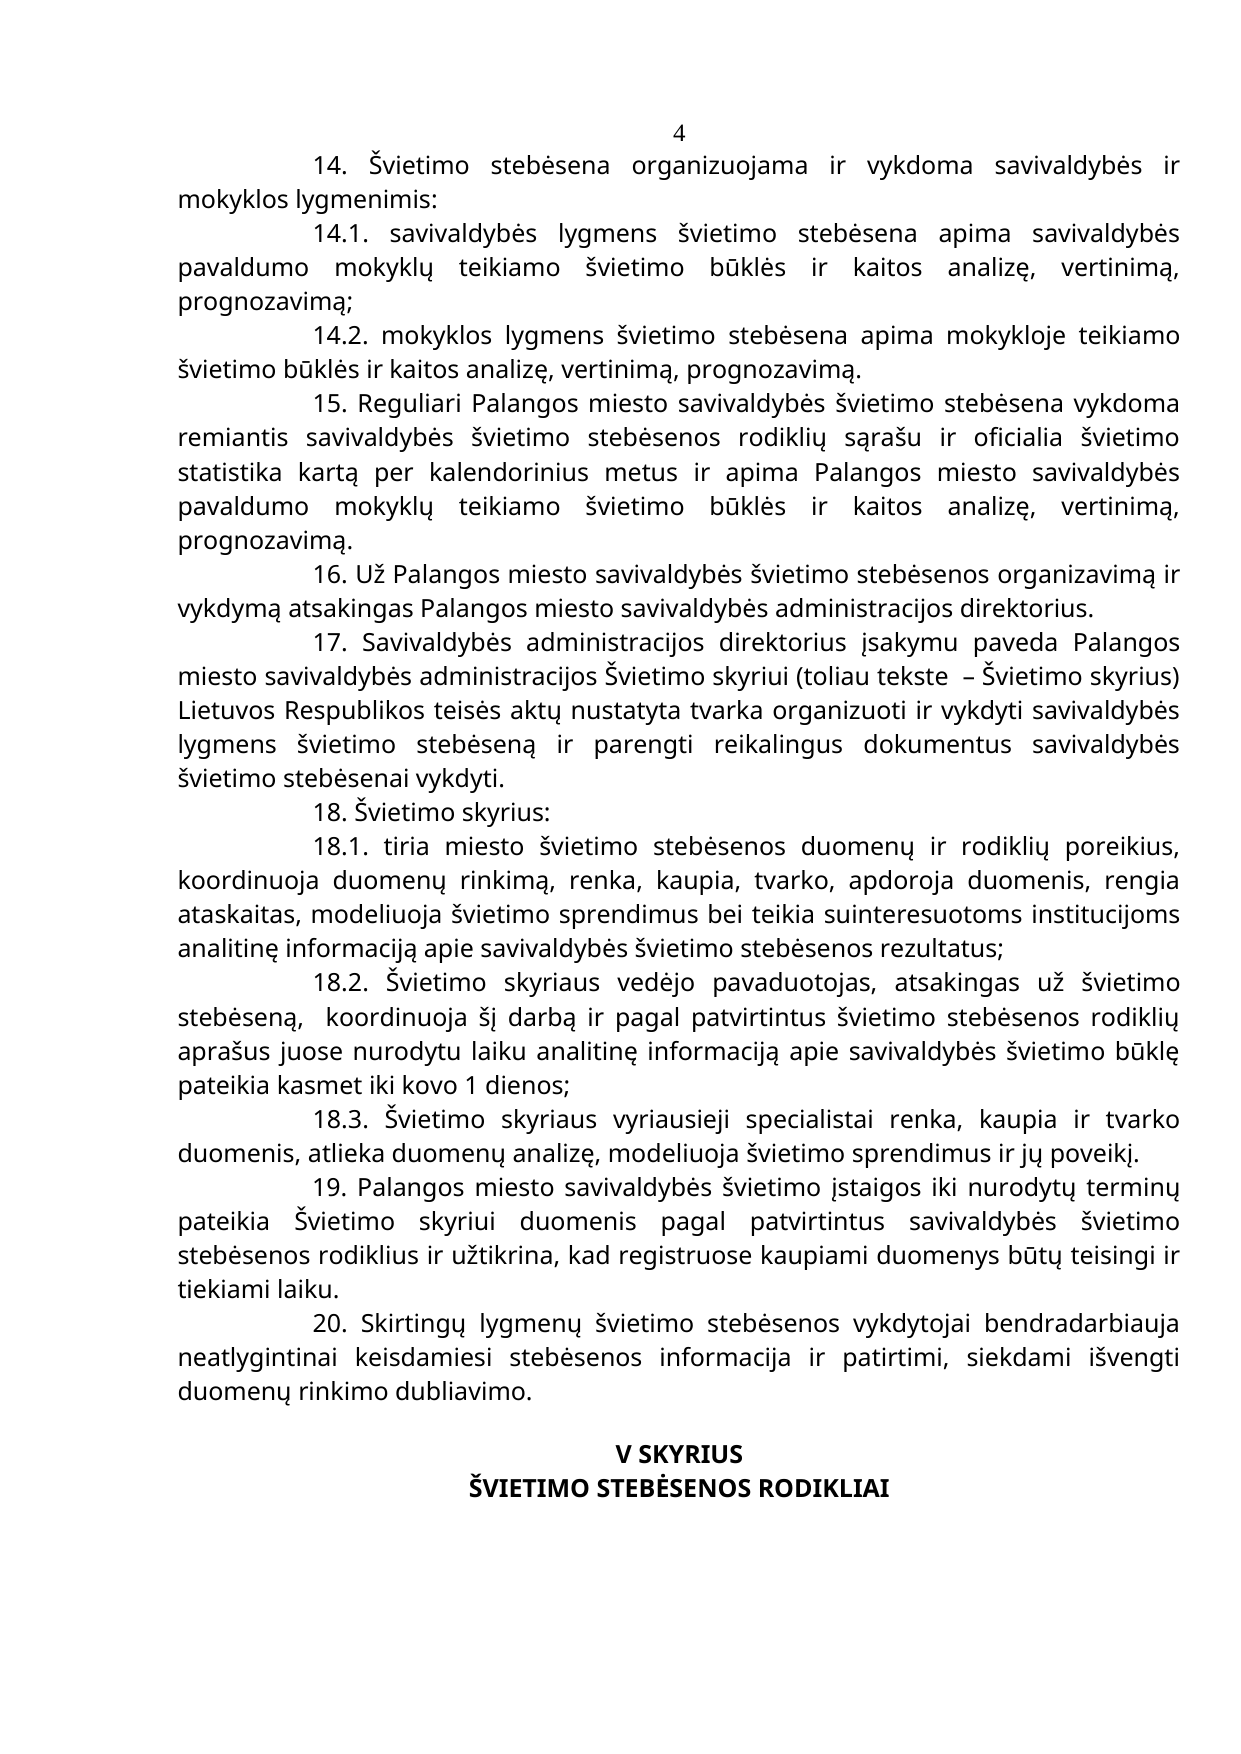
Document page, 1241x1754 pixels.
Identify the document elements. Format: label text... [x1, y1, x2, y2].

text 16. Už Palangos miesto savivaldybės švietimo stebėsenos organizavimą ir vykdymą atsakingas Palangos miesto savivaldybės administracijos direktorius. [177, 556, 1181, 624]
text 18. Švietimo skyrius: [177, 795, 1181, 829]
text V SKYRIUS [177, 1437, 1181, 1471]
text 18.2. Švietimo skyriaus vedėjo pavaduotojas, atsakingas už švietimo stebėseną, koordinuoja šį darbą ir pagal patvirtintus švietimo stebėsenos rodiklių aprašus juose nurodytu laiku analitinę informaciją apie savivaldybės švietimo būklę pateikia kasmet iki kovo 1 dienos; [177, 965, 1181, 1101]
text 14.1. savivaldybės lygmens švietimo stebėsena apima savivaldybės pavaldumo mokyklų teikiamo švietimo būklės ir kaitos analizę, vertinimą, prognozavimą; [177, 216, 1181, 318]
text 18.1. tiria miesto švietimo stebėsenos duomenų ir rodiklių poreikius, koordinuoja duomenų rinkimą, renka, kaupia, tvarko, apdoroja duomenis, rengia ataskaitas, modeliuoja švietimo sprendimus bei teikia suinteresuotoms institucijoms analitinę informaciją apie savivaldybės švietimo stebėsenos rezultatus; [177, 829, 1181, 965]
text 14. Švietimo stebėsena organizuojama ir vykdoma savivaldybės ir mokyklos lygmenimis: [177, 148, 1181, 216]
text 15. Reguliari Palangos miesto savivaldybės švietimo stebėsena vykdoma remiantis savivaldybės švietimo stebėsenos rodiklių sąrašu ir oficialia švietimo statistika kartą per kalendorinius metus ir apima Palangos miesto savivaldybės pavaldumo mokyklų teikiamo švietimo būklės ir kaitos analizę, vertinimą, prognozavimą. [177, 386, 1181, 556]
text 14.2. mokyklos lygmens švietimo stebėsena apima mokykloje teikiamo švietimo būklės ir kaitos analizę, vertinimą, prognozavimą. [177, 318, 1181, 386]
text 19. Palangos miesto savivaldybės švietimo įstaigos iki nurodytų terminų pateikia Švietimo skyriui duomenis pagal patvirtintus savivaldybės švietimo stebėsenos rodiklius ir užtikrina, kad registruose kaupiami duomenys būtų teisingi ir tiekiami laiku. [177, 1169, 1181, 1306]
text 20. Skirtingų lygmenų švietimo stebėsenos vykdytojai bendradarbiauja neatlygintinai keisdamiesi stebėsenos informacija ir patirtimi, siekdami išvengti duomenų rinkimo dubliavimo. [177, 1306, 1181, 1408]
text 17. Savivaldybės administracijos direktorius įsakymu paveda Palangos miesto savivaldybės administracijos Švietimo skyriui (toliau tekste – Švietimo skyrius) Lietuvos Respublikos teisės aktų nustatyta tvarka organizuoti ir vykdyti savivaldybės lygmens švietimo stebėseną ir parengti reikalingus dokumentus savivaldybės švietimo stebėsenai vykdyti. [177, 624, 1181, 795]
text 18.3. Švietimo skyriaus vyriausieji specialistai renka, kaupia ir tvarko duomenis, atlieka duomenų analizę, modeliuoja švietimo sprendimus ir jų poveikį. [177, 1101, 1181, 1169]
text ŠVIETIMO STEBĖSENOS RODIKLIAI [177, 1471, 1181, 1505]
